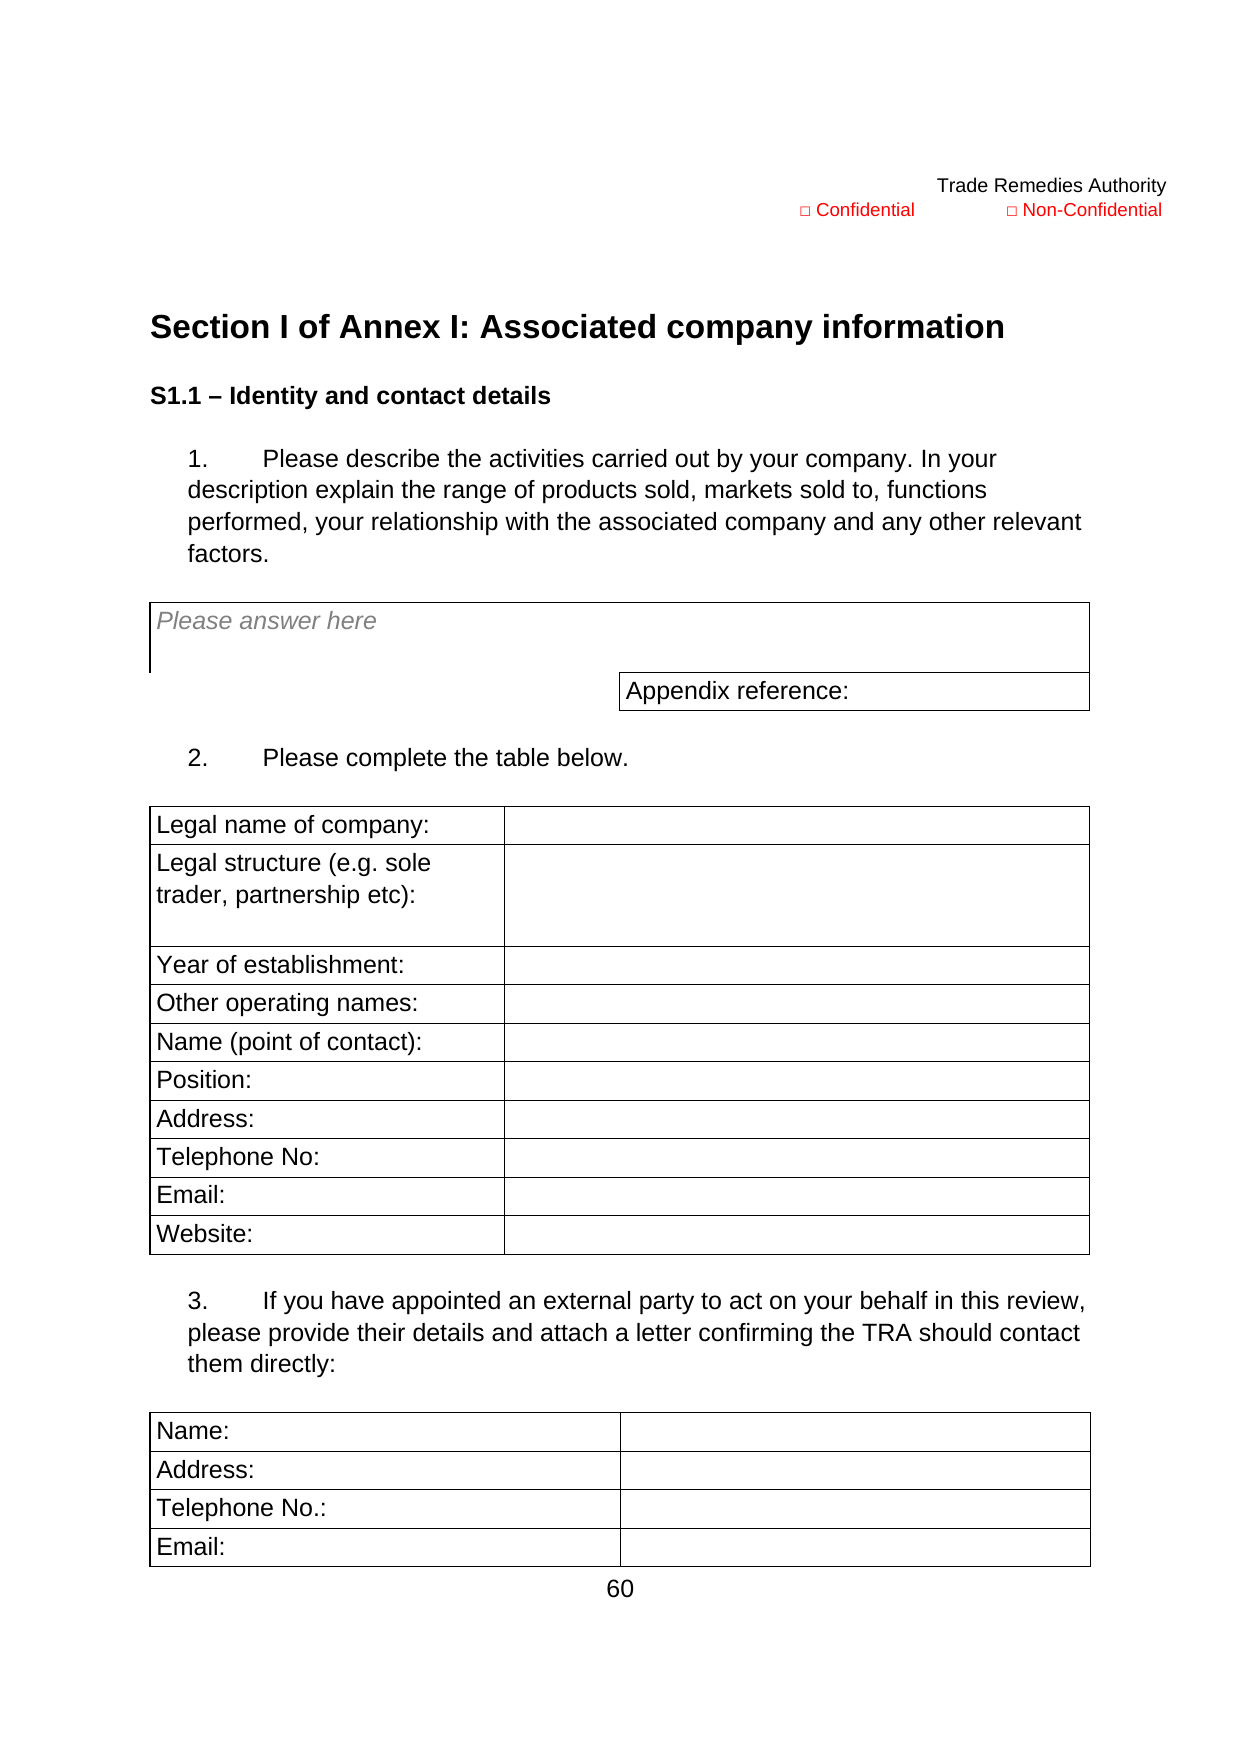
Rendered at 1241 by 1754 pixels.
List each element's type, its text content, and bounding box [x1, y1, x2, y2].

table_cell [505, 1178, 1089, 1215]
table_cell Telephone No: [151, 1139, 504, 1177]
table_header [621, 1413, 1090, 1451]
list Please complete the table below. [187, 743, 1090, 772]
table_cell [505, 1062, 1089, 1100]
list If you have appointed an external party to act on your behalf in this review, please provide their details and attach a letter confirming the TRA should contact them directly: [187, 1286, 1090, 1378]
table_cell Year of establishment: [151, 947, 504, 984]
table_cell [621, 1529, 1090, 1566]
table_cell Telephone No.: [151, 1490, 620, 1528]
table_cell Address: [151, 1101, 504, 1138]
table_header Please answer here [151, 603, 1089, 672]
subtitle S1.1 – Identity and contact details [150, 381, 1090, 409]
table_cell Other operating names: [151, 985, 504, 1023]
table_cell Website: [151, 1216, 504, 1253]
table_cell [505, 1139, 1089, 1177]
table_cell [150, 673, 619, 710]
table_header [505, 807, 1089, 844]
table_cell Email: [151, 1178, 504, 1215]
table_cell [505, 1216, 1089, 1253]
table_cell [621, 1490, 1090, 1528]
table_cell [505, 1024, 1089, 1061]
table_cell [621, 1452, 1090, 1489]
table_cell Legal structure (e.g. sole trader, partnership etc): [151, 845, 504, 946]
subtitle Section I of Annex I: Associated company information [150, 307, 1090, 346]
table_cell Position: [151, 1062, 504, 1100]
table_cell Address: [151, 1452, 620, 1489]
table_cell Name (point of contact): [151, 1024, 504, 1061]
table_cell Appendix reference: [620, 673, 1089, 710]
table_cell [505, 1101, 1089, 1138]
table_cell [505, 985, 1089, 1023]
list Please describe the activities carried out by your company. In your description explain the range of products sold, markets sold to, functions performed, your relationship with the associated company and any other relevant factors. [187, 444, 1090, 567]
table_cell [505, 845, 1089, 946]
table_cell Email: [151, 1529, 620, 1566]
table_header Name: [151, 1413, 620, 1451]
table_cell [505, 947, 1089, 984]
table_header Legal name of company: [151, 807, 504, 844]
